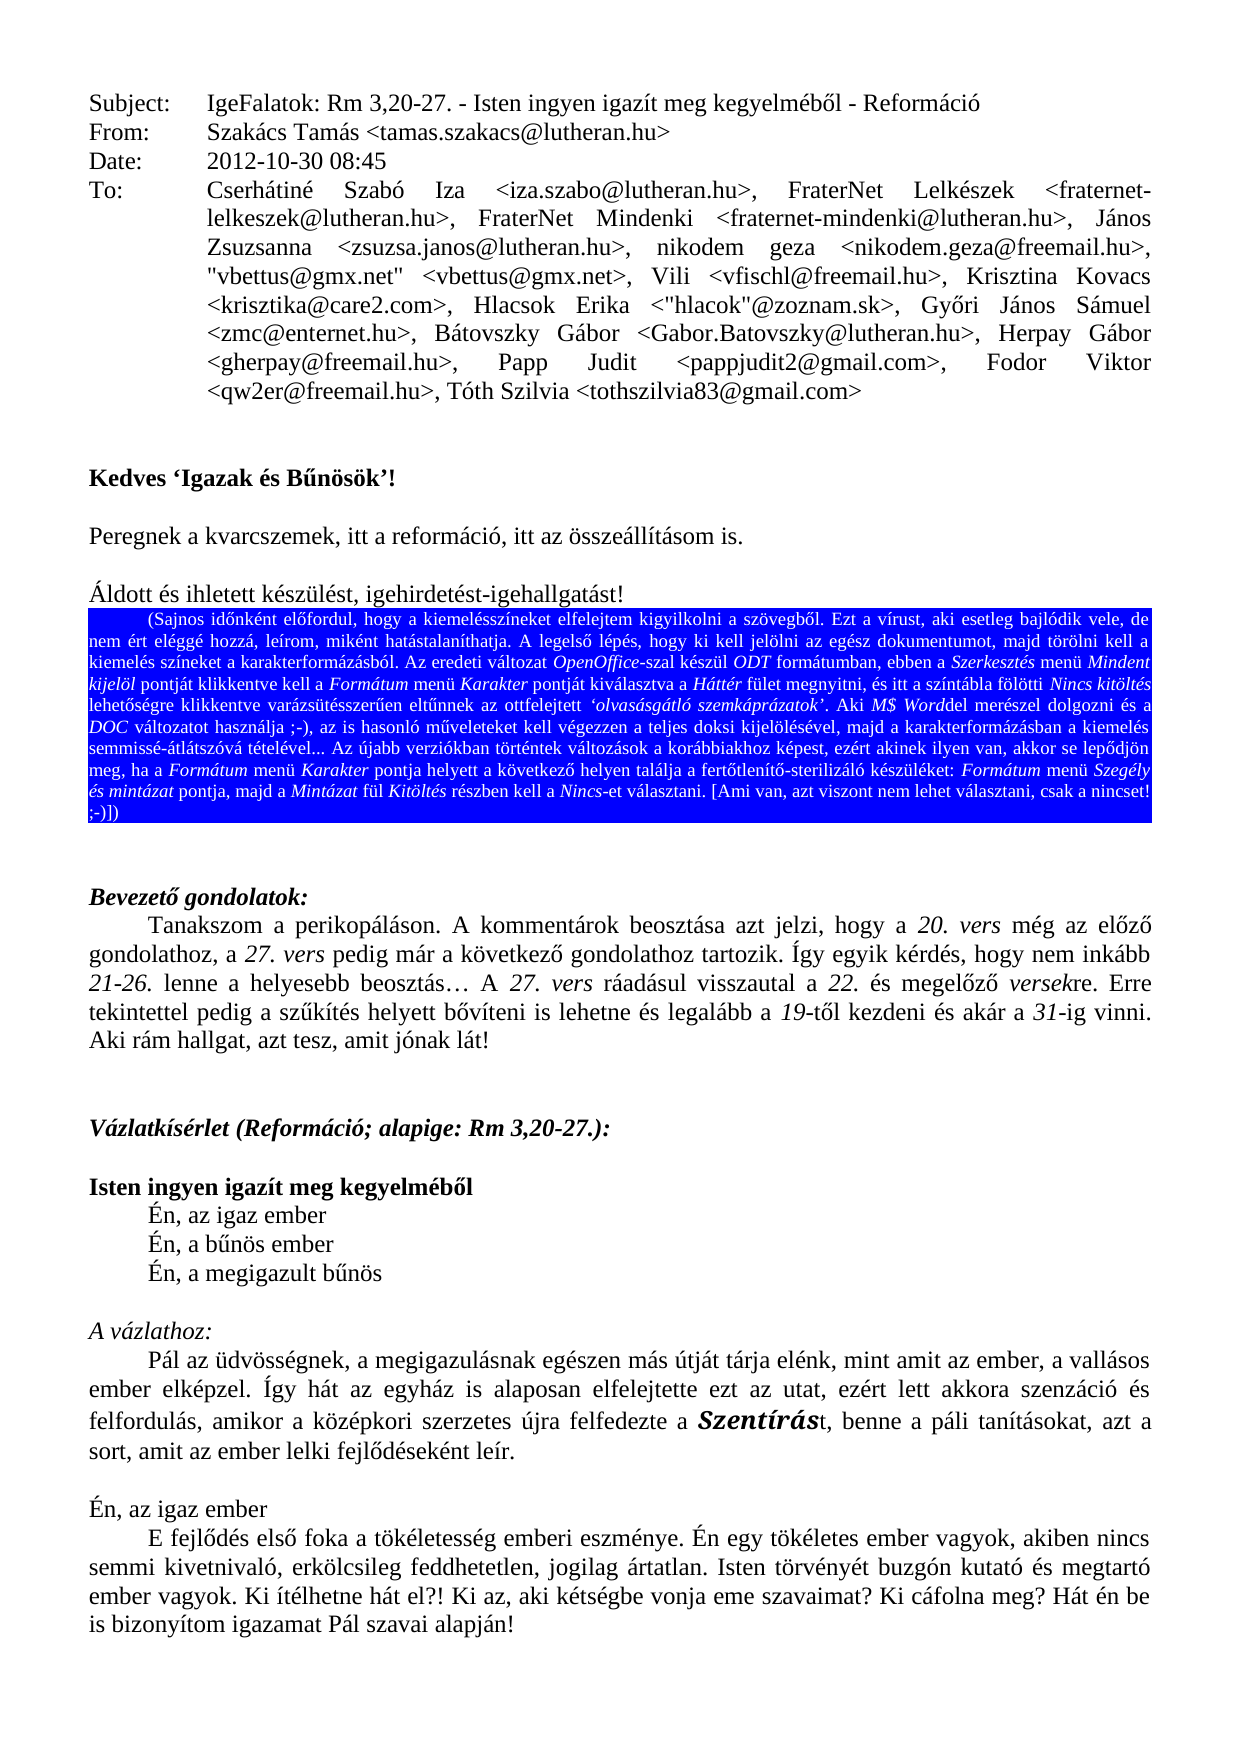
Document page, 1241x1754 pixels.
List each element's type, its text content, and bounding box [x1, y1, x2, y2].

text Peregnek a kvarcszemek, itt a reformáció, itt az összeállításom is. [88, 521, 1152, 550]
text E fejlődés első foka a tökéletesség emberi eszménye. Én egy tökéletes ember vagyok, akiben nincs semmi kivetnivaló, erkölcsileg feddhetetlen, jogilag ártatlan. Isten törvényét buzgón kutató és megtartó ember vagyok. Ki ítélhetne hát el?! Ki az, aki kétségbe vonja eme szavaimat? Ki cáfolna meg? Hát én be is bizonyítom igazamat Pál szavai alapján! [88, 1523, 1152, 1638]
subtitle Kedves ‘Igazak és Bűnösök’! [88, 463, 1152, 492]
text To: Cserhátiné Szabó Iza <iza.szabo@lutheran.hu>, FraterNet Lelkészek <fraternet-lelkeszek@lutheran.hu>, FraterNet Mindenki <fraternet-mindenki@lutheran.hu>, János Zsuzsanna <zsuzsa.janos@lutheran.hu>, nikodem geza <nikodem.geza@freemail.hu>, "vbettus@gmx.net" <vbettus@gmx.net>, Vili <vfischl@freemail.hu>, Krisztina Kovacs <krisztika@care2.com>, Hlacsok Erika <"hlacok"@zoznam.sk>, Győri János Sámuel <zmc@enternet.hu>, Bátovszky Gábor <Gabor.Batovszky@lutheran.hu>, Herpay Gábor <gherpay@freemail.hu>, Papp Judit <pappjudit2@gmail.com>, Fodor Viktor <qw2er@freemail.hu>, Tóth Szilvia <tothszilvia83@gmail.com> [88, 175, 1152, 405]
text Isten ingyen igazít meg kegyelméből [88, 1172, 1152, 1200]
text Én, a bűnös ember [88, 1229, 1152, 1258]
text From: Szakács Tamás <tamas.szakacs@lutheran.hu> [88, 117, 1152, 146]
text Subject: IgeFalatok: Rm 3,20-27. - Isten ingyen igazít meg kegyelméből - Reformáció [88, 88, 1152, 117]
text Én, az igaz ember [88, 1494, 1152, 1523]
text (Sajnos időnként előfordul, hogy a kiemelésszíneket elfelejtem kigyilkolni a szövegből. Ezt a vírust, aki esetleg bajlódik vele, de nem ért eléggé hozzá, leírom, miként hatástalaníthatja. A legelső lépés, hogy ki kell jelölni az egész dokumentumot, majd törölni kell a kiemelés színeket a karakterformázásból. Az eredeti változat OpenOffice-szal készül ODT formátumban, ebben a Szerkesztés menü Mindent kijelöl pontját klikkentve kell a Formátum menü Karakter pontját kiválasztva a Háttér fület megnyitni, és itt a színtábla fölötti Nincs kitöltés lehetőségre klikkentve varázsütésszerűen eltűnnek az ottfelejtett ‘olvasásgátló szemkáprázatok’. Aki M$ Worddel merészel dolgozni és a DOC változatot használja ;‑), az is hasonló műveleteket kell végezzen a teljes doksi kijelölésével, majd a karakterformázásban a kiemelés semmissé-átlátszóvá tételével... Az újabb verziókban történtek változások a korábbiakhoz képest, ezért akinek ilyen van, akkor se lepődjön meg, ha a Formátum menü Karakter pontja helyett a következő helyen találja a fertőtlenítő-sterilizáló készüléket: Formátum menü Szegély és mintázat pontja, majd a Mintázat fül Kitöltés részben kell a Nincs-et választani. [Ami van, azt viszont nem lehet választani, csak a nincset! ;‑)]) [88, 608, 1152, 823]
text Én, a megigazult bűnös [88, 1258, 1152, 1287]
text Áldott és ihletett készülést, igehirdetést-igehallgatást! [88, 579, 1152, 608]
text Vázlatkísérlet (Reformáció; alapige: Rm 3,20-27.): [88, 1113, 1152, 1142]
text Bevezető gondolatok: [88, 882, 1152, 911]
text Pál az üdvösségnek, a megigazulásnak egészen más útját tárja elénk, mint amit az ember, a vallásos ember elképzel. Így hát az egyház is alaposan elfelejtette ezt az utat, ezért lett akkora szenzáció és felfordulás, amikor a középkori szerzetes újra felfedezte a Szentírást, benne a páli tanításokat, azt a sort, amit az ember lelki fejlődéseként leír. [88, 1345, 1152, 1465]
text Date: 2012-10-30 08:45 [88, 146, 1152, 175]
text Én, az igaz ember [88, 1200, 1152, 1229]
text Tanakszom a perikopáláson. A kommentárok beosztása azt jelzi, hogy a 20. vers még az előző gondolathoz, a 27. vers pedig már a következő gondolathoz tartozik. Így egyik kérdés, hogy nem inkább 21-26. lenne a helyesebb beosztás… A 27. vers ráadásul visszautal a 22. és megelőző versekre. Erre tekintettel pedig a szűkítés helyett bővíteni is lehetne és legalább a 19-től kezdeni és akár a 31-ig vinni. Aki rám hallgat, azt tesz, amit jónak lát! [88, 911, 1152, 1054]
text A vázlathoz: [88, 1316, 1152, 1345]
